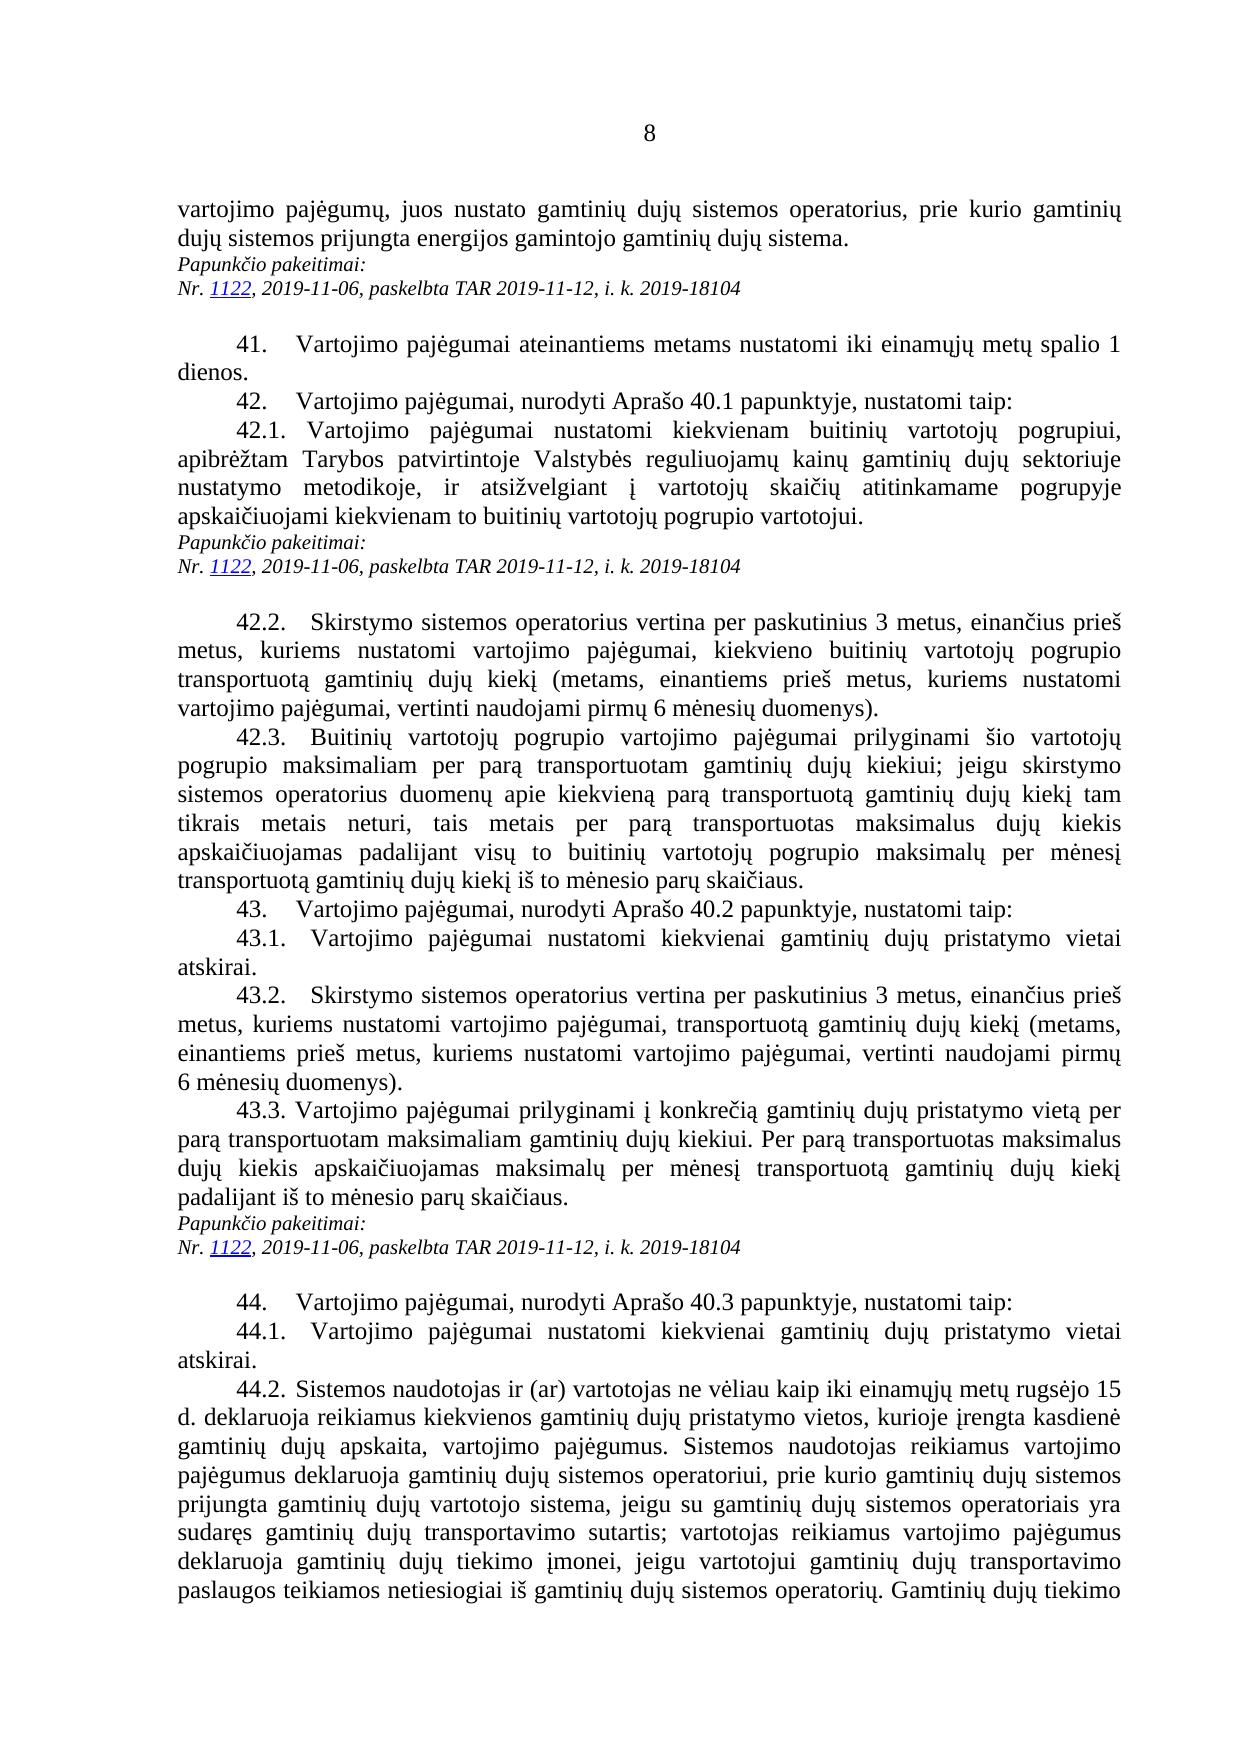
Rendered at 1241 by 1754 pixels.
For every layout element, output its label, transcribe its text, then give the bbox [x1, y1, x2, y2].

text Nr. 1122, 2019-11-06, paskelbta TAR 2019-11-12, i. k. 2019-18104 [177, 554, 1122, 578]
text 43.2. Skirstymo sistemos operatorius vertina per paskutinius 3 metus, einančius prieš metus, kuriems nustatomi vartojimo pajėgumai, transportuotą gamtinių dujų kiekį (metams, einantiems prieš metus, kuriems nustatomi vartojimo pajėgumai, vertinti naudojami pirmų 6 mėnesių duomenys). [177, 981, 1122, 1096]
text 44.1. Vartojimo pajėgumai nustatomi kiekvienai gamtinių dujų pristatymo vietai atskirai. [177, 1316, 1122, 1374]
text 42.3. Buitinių vartotojų pogrupio vartojimo pajėgumai prilyginami šio vartotojų pogrupio maksimaliam per parą transportuotam gamtinių dujų kiekiui; jeigu skirstymo sistemos operatorius duomenų apie kiekvieną parą transportuotą gamtinių dujų kiekį tam tikrais metais neturi, tais metais per parą transportuotas maksimalus dujų kiekis apskaičiuojamas padalijant visų to buitinių vartotojų pogrupio maksimalų per mėnesį transportuotą gamtinių dujų kiekį iš to mėnesio parų skaičiaus. [177, 722, 1122, 894]
text 44. Vartojimo pajėgumai, nurodyti Aprašo 40.3 papunktyje, nustatomi taip: [177, 1287, 1122, 1316]
text 42.1. Vartojimo pajėgumai nustatomi kiekvienam buitinių vartotojų pogrupiui, apibrėžtam Tarybos patvirtintoje Valstybės reguliuojamų kainų gamtinių dujų sektoriuje nustatymo metodikoje, ir atsižvelgiant į vartotojų skaičių atitinkamame pogrupyje apskaičiuojami kiekvienam to buitinių vartotojų pogrupio vartotojui. [177, 415, 1122, 530]
text Papunkčio pakeitimai: [177, 530, 1122, 554]
text Nr. 1122, 2019-11-06, paskelbta TAR 2019-11-12, i. k. 2019-18104 [177, 276, 1122, 300]
text 42.2. Skirstymo sistemos operatorius vertina per paskutinius 3 metus, einančius prieš metus, kuriems nustatomi vartojimo pajėgumai, kiekvieno buitinių vartotojų pogrupio transportuotą gamtinių dujų kiekį (metams, einantiems prieš metus, kuriems nustatomi vartojimo pajėgumai, vertinti naudojami pirmų 6 mėnesių duomenys). [177, 607, 1122, 722]
text Papunkčio pakeitimai: [177, 252, 1122, 276]
text Nr. 1122, 2019-11-06, paskelbta TAR 2019-11-12, i. k. 2019-18104 [177, 1234, 1122, 1259]
text vartojimo pajėgumų, juos nustato gamtinių dujų sistemos operatorius, prie kurio gamtinių dujų sistemos prijungta energijos gamintojo gamtinių dujų sistema. [177, 194, 1122, 252]
text 43. Vartojimo pajėgumai, nurodyti Aprašo 40.2 papunktyje, nustatomi taip: [177, 894, 1122, 923]
text 42. Vartojimo pajėgumai, nurodyti Aprašo 40.1 papunktyje, nustatomi taip: [177, 386, 1122, 415]
text 43.3. Vartojimo pajėgumai prilyginami į konkrečią gamtinių dujų pristatymo vietą per parą transportuotam maksimaliam gamtinių dujų kiekiui. Per parą transportuotas maksimalus dujų kiekis apskaičiuojamas maksimalų per mėnesį transportuotą gamtinių dujų kiekį padalijant iš to mėnesio parų skaičiaus. [177, 1096, 1122, 1211]
text Papunkčio pakeitimai: [177, 1211, 1122, 1234]
text 41. Vartojimo pajėgumai ateinantiems metams nustatomi iki einamųjų metų spalio 1 dienos. [177, 329, 1122, 386]
text 44.2. Sistemos naudotojas ir (ar) vartotojas ne vėliau kaip iki einamųjų metų rugsėjo 15 d. deklaruoja reikiamus kiekvienos gamtinių dujų pristatymo vietos, kurioje įrengta kasdienė gamtinių dujų apskaita, vartojimo pajėgumus. Sistemos naudotojas reikiamus vartojimo pajėgumus deklaruoja gamtinių dujų sistemos operatoriui, prie kurio gamtinių dujų sistemos prijungta gamtinių dujų vartotojo sistema, jeigu su gamtinių dujų sistemos operatoriais yra sudaręs gamtinių dujų transportavimo sutartis; vartotojas reikiamus vartojimo pajėgumus deklaruoja gamtinių dujų tiekimo įmonei, jeigu vartotojui gamtinių dujų transportavimo paslaugos teikiamos netiesiogiai iš gamtinių dujų sistemos operatorių. Gamtinių dujų tiekimo [177, 1374, 1122, 1604]
text 43.1. Vartojimo pajėgumai nustatomi kiekvienai gamtinių dujų pristatymo vietai atskirai. [177, 923, 1122, 981]
